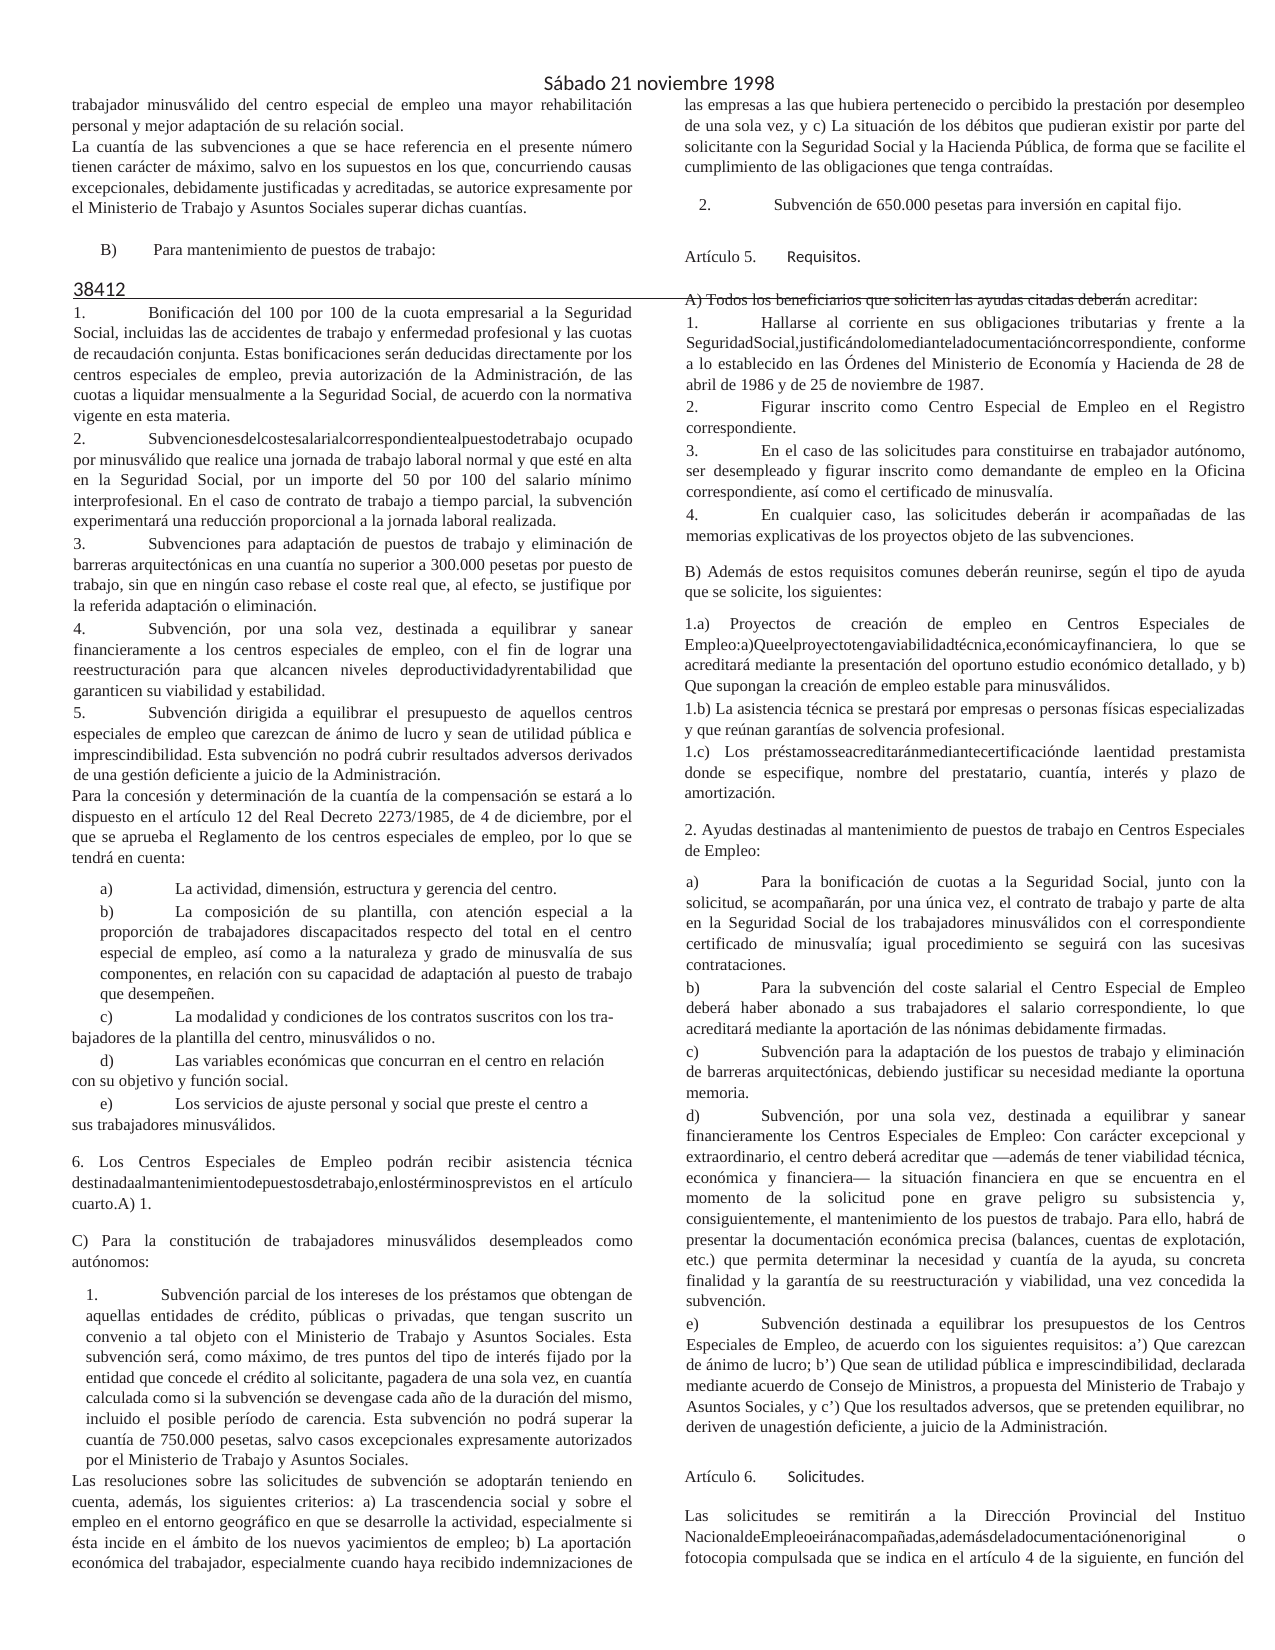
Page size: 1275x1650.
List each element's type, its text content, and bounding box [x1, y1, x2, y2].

text con su objetivo y función social. [72, 1071, 633, 1090]
text C) Para la constitución de trabajadores minusválidos desempleados como autónomos: [72, 1231, 633, 1271]
text A) Todos los beneficiarios que soliciten las ayudas citadas deberán acreditar: [684, 290, 1246, 309]
list La composición de su plantilla, con atención especial a la proporción de trabajadores discapacitados respecto del total en el centro especial de empleo, así como a la naturaleza y grado de minusvalía de sus componentes, en relación con su capacidad de adaptación al puesto de trabajo que desempeñen. [100, 902, 633, 1003]
text La cuantía de las subvenciones a que se hace referencia en el presente número tienen carácter de máximo, salvo en los supuestos en los que, concurriendo causas excepcionales, debidamente justificadas y acreditadas, se autorice expresamente por el Ministerio de Trabajo y Asuntos Sociales superar dichas cuantías. [72, 136, 633, 217]
list Subvención dirigida a equilibrar el presupuesto de aquellos centros especiales de empleo que carezcan de ánimo de lucro y sean de utilidad pública e imprescindibilidad. Esta subvención no podrá cubrir resultados adversos derivados de una gestión deficiente a juicio de la Administración. [73, 703, 633, 784]
list Subvención, por una sola vez, destinada a equilibrar y sanear financieramente los Centros Especiales de Empleo: Con carácter excepcional y extraordinario, el centro deberá acreditar que —además de tener viabilidad técnica, económica y financiera— la situación financiera en que se encuentra en el momento de la solicitud pone en grave peligro su subsistencia y, consiguientemente, el mantenimiento de los puestos de trabajo. Para ello, habrá de presentar la documentación económica precisa (balances, cuentas de explotación, etc.) que permita determinar la necesidad y cuantía de la ayuda, su concreta finalidad y la garantía de su reestructuración y viabilidad, una vez concedida la subvención. [686, 1106, 1246, 1310]
text bajadores de la plantilla del centro, minusválidos o no. [72, 1028, 633, 1047]
text Artículo 5. Requisitos. [684, 247, 1246, 267]
list Subvención parcial de los intereses de los préstamos que obtengan de aquellas entidades de crédito, públicas o privadas, que tengan suscrito un convenio a tal objeto con el Ministerio de Trabajo y Asuntos Sociales. Esta subvención será, como máximo, de tres puntos del tipo de interés fijado por la entidad que concede el crédito al solicitante, pagadera de una sola vez, en cuantía calculada como si la subvención se devengase cada año de la duración del mismo, incluido el posible período de carencia. Esta subvención no podrá superar la cuantía de 750.000 pesetas, salvo casos excepcionales expresamente autorizados por el Ministerio de Trabajo y Asuntos Sociales. [86, 1285, 633, 1469]
text sus trabajadores minusválidos. [72, 1114, 633, 1134]
text Artículo 6. Solicitudes. [684, 1467, 1246, 1487]
list En el caso de las solicitudes para constituirse en trabajador autónomo, ser desempleado y figurar inscrito como demandante de empleo en la Oficina correspondiente, así como el certificado de minusvalía. [686, 441, 1246, 501]
list Hallarse al corriente en sus obligaciones tributarias y frente a la SeguridadSocial,justificándolomedianteladocumentacióncorrespondiente, conforme a lo establecido en las Órdenes del Ministerio de Economía y Hacienda de 28 de abril de 1986 y de 25 de noviembre de 1987. [686, 312, 1246, 393]
text 1.c) Los préstamosseacreditaránmediantecertificaciónde laentidad prestamista donde se especifique, nombre del prestatario, cuantía, interés y plazo de amortización. [684, 742, 1246, 802]
list Las variables económicas que concurran en el centro en relación [100, 1050, 633, 1069]
text B) Además de estos requisitos comunes deberán reunirse, según el tipo de ayuda que se solicite, los siguientes: [684, 562, 1246, 601]
list Para la subvención del coste salarial el Centro Especial de Empleo deberá haber abonado a sus trabajadores el salario correspondiente, lo que acreditará mediante la aportación de las nónimas debidamente firmadas. [686, 977, 1246, 1038]
list Subvención destinada a equilibrar los presupuestos de los Centros Especiales de Empleo, de acuerdo con los siguientes requisitos: a’) Que carezcan de ánimo de lucro; b’) Que sean de utilidad pública e imprescindibilidad, declarada mediante acuerdo de Consejo de Ministros, a propuesta del Ministerio de Trabajo y Asuntos Sociales, y c’) Que los resultados adversos, que se pretenden equilibrar, no deriven de unagestión deficiente, a juicio de la Administración. [686, 1314, 1246, 1436]
list Subvencionesdelcostesalarialcorrespondientealpuestodetrabajo ocupado por minusválido que realice una jornada de trabajo laboral normal y que esté en alta en la Seguridad Social, por un importe del 50 por 100 del salario mínimo interprofesional. En el caso de contrato de trabajo a tiempo parcial, la subvención experimentará una reducción proporcional a la jornada laboral realizada. [73, 429, 633, 530]
table_header 38412 BOE núm. 279 [73, 273, 659, 298]
list Figurar inscrito como Centro Especial de Empleo en el Registro correspondiente. [686, 397, 1246, 437]
text Para la concesión y determinación de la cuantía de la compensación se estará a lo dispuesto en el artículo 12 del Real Decreto 2273/1985, de 4 de diciembre, por el que se aprueba el Reglamento de los centros especiales de empleo, por lo que se tendrá en cuenta: [72, 786, 633, 867]
list Subvenciones para adaptación de puestos de trabajo y eliminación de barreras arquitectónicas en una cuantía no superior a 300.000 pesetas por puesto de trabajo, sin que en ningún caso rebase el coste real que, al efecto, se justifique por la referida adaptación o eliminación. [73, 534, 633, 615]
text las empresas a las que hubiera pertenecido o percibido la prestación por desempleo de una sola vez, y c) La situación de los débitos que pudieran existir por parte del solicitante con la Seguridad Social y la Hacienda Pública, de forma que se facilite el cumplimiento de las obligaciones que tenga contraídas. [684, 95, 1246, 176]
list Subvención de 650.000 pesetas para inversión en capital fijo. [698, 195, 1246, 214]
list Los servicios de ajuste personal y social que preste el centro a [100, 1094, 633, 1113]
text 2. Ayudas destinadas al mantenimiento de puestos de trabajo en Centros Especiales de Empleo: [684, 820, 1246, 859]
list Bonificación del 100 por 100 de la cuota empresarial a la Seguridad Social, incluidas las de accidentes de trabajo y enfermedad profesional y las cuotas de recaudación conjunta. Estas bonificaciones serán deducidas directamente por los centros especiales de empleo, previa autorización de la Administración, de las cuotas a liquidar mensualmente a la Seguridad Social, de acuerdo con la normativa vigente en esta materia. [73, 303, 633, 425]
list Subvención, por una sola vez, destinada a equilibrar y sanear financieramente a los centros especiales de empleo, con el fin de lograr una reestructuración para que alcancen niveles deproductividadyrentabilidad que garanticen su viabilidad y estabilidad. [73, 619, 633, 700]
list Para la bonificación de cuotas a la Seguridad Social, junto con la solicitud, se acompañarán, por una única vez, el contrato de trabajo y parte de alta en la Seguridad Social de los trabajadores minusválidos con el correspondiente certificado de minusvalía; igual procedimiento se seguirá con las sucesivas contrataciones. [686, 872, 1246, 974]
table_header 38412 BOE núm. 279 [73, 299, 659, 303]
text Las solicitudes se remitirán a la Dirección Provincial del Instituo NacionaldeEmpleoeiránacompañadas,ademásdeladocumentaciónenoriginal o fotocopia compulsada que se indica en el artículo 4 de la siguiente, en función del [684, 1506, 1246, 1567]
text B) Para mantenimiento de puestos de trabajo: [73, 233, 633, 261]
list La modalidad y condiciones de los contratos suscritos con los tra- [100, 1007, 633, 1026]
text 1.b) La asistencia técnica se prestará por empresas o personas físicas especializadas y que reúnan garantías de solvencia profesional. [684, 699, 1246, 738]
list Subvención para la adaptación de los puestos de trabajo y eliminación de barreras arquitectónicas, debiendo justificar su necesidad mediante la oportuna memoria. [686, 1041, 1246, 1102]
list En cualquier caso, las solicitudes deberán ir acompañadas de las memorias explicativas de los proyectos objeto de las subvenciones. [686, 505, 1246, 544]
text trabajador minusválido del centro especial de empleo una mayor rehabilitación personal y mejor adaptación de su relación social. [72, 95, 633, 135]
list La actividad, dimensión, estructura y gerencia del centro. [100, 879, 633, 898]
text Las resoluciones sobre las solicitudes de subvención se adoptarán teniendo en cuenta, además, los siguientes criterios: a) La trascendencia social y sobre el empleo en el entorno geográfico en que se desarrolle la actividad, especialmente si ésta incide en el ámbito de los nuevos yacimientos de empleo; b) La aportación económica del trabajador, especialmente cuando haya recibido indemnizaciones de [72, 1471, 633, 1572]
text 6. Los Centros Especiales de Empleo podrán recibir asistencia técnica destinadaalmantenimientodepuestosdetrabajo,enlostérminosprevistos en el artículo cuarto.A) 1. [72, 1152, 633, 1213]
text 1.a) Proyectos de creación de empleo en Centros Especiales de Empleo:a)Queelproyectotengaviabilidadtécnica,económicayfinanciera, lo que se acreditará mediante la presentación del oportuno estudio económico detallado, y b) Que supongan la creación de empleo estable para minusválidos. [684, 614, 1246, 695]
